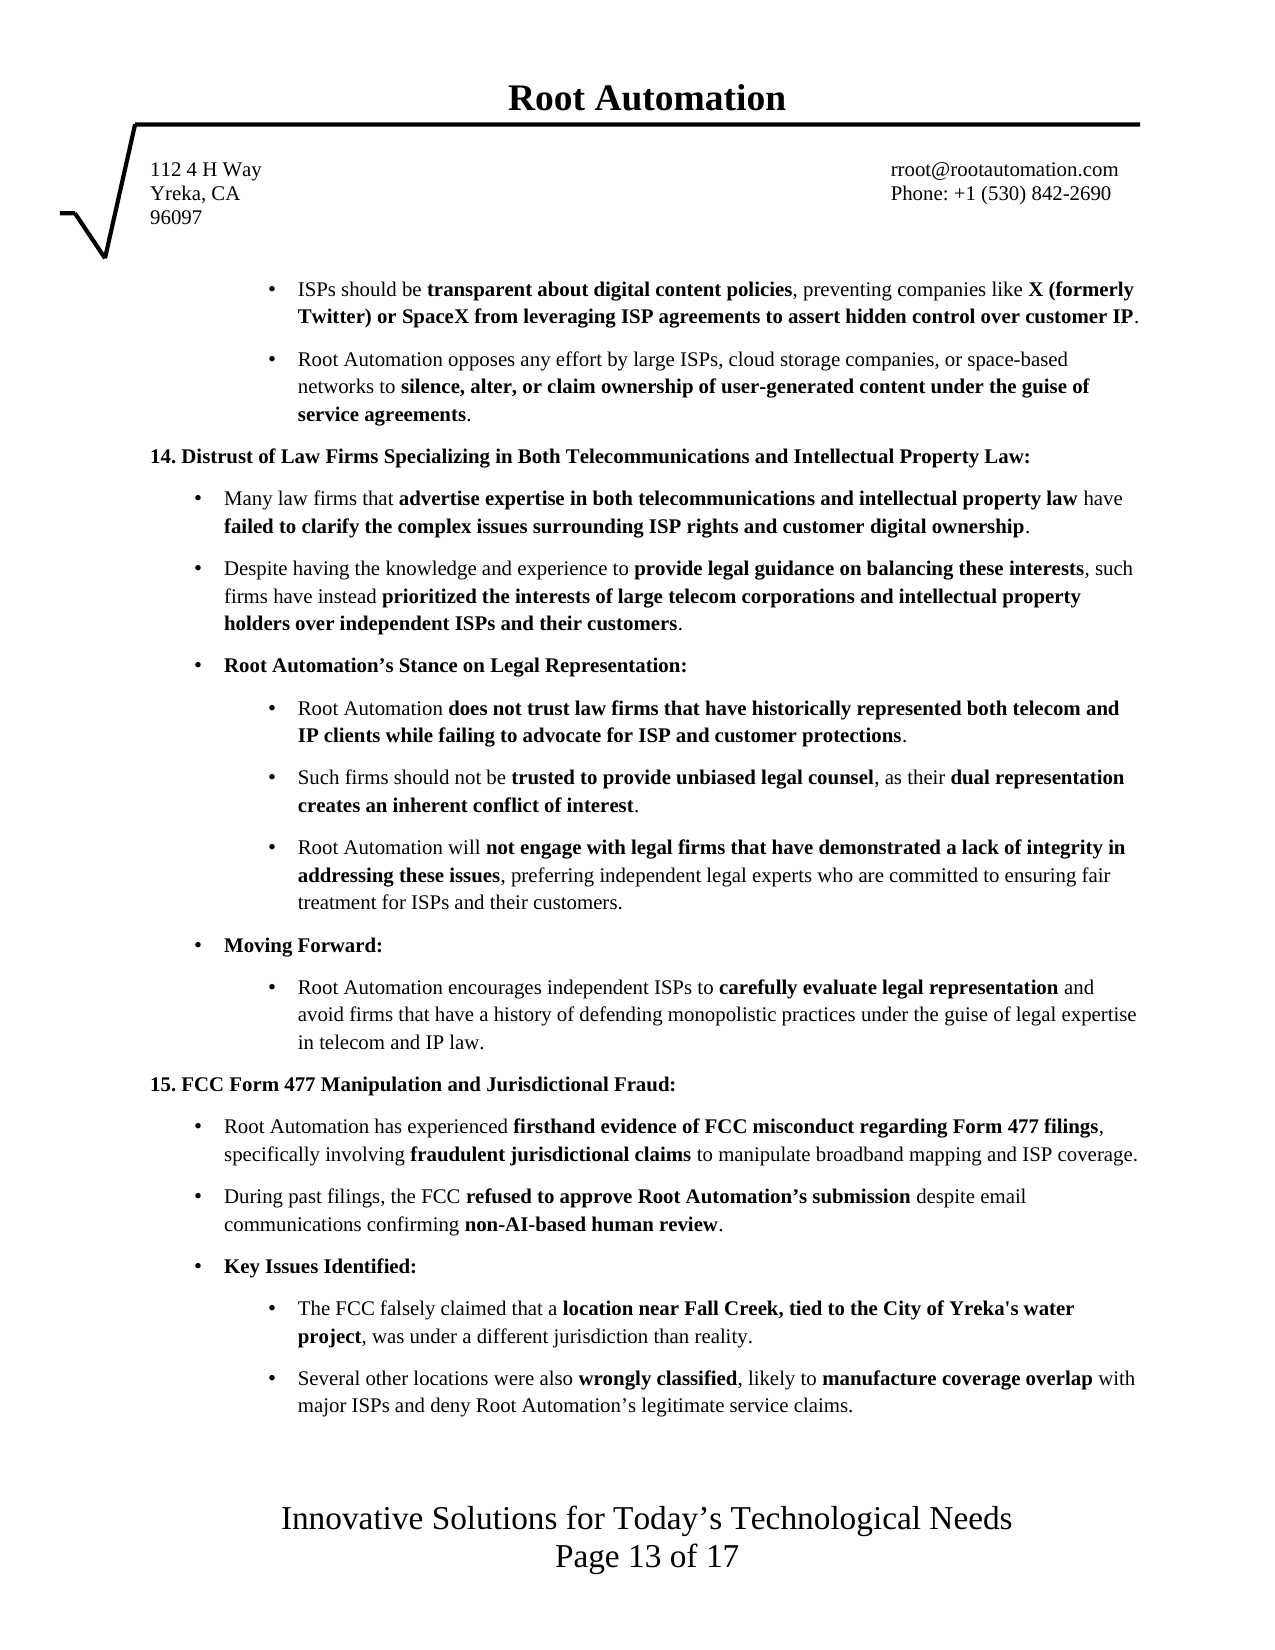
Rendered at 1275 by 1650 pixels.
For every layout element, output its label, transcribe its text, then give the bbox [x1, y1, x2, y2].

list Root Automation will not engage with legal firms that have demonstrated a lack of integrity in addressing these issues, preferring independent legal experts who are committed to ensuring fair treatment for ISPs and their customers. [268, 835, 1144, 914]
text 14. Distrust of Law Firms Specializing in Both Telecommunications and Intellectual Property Law: [150, 444, 1144, 468]
list Many law firms that advertise expertise in both telecommunications and intellectual property law have failed to clarify the complex issues surrounding ISP rights and customer digital ownership. [194, 486, 1144, 538]
list Such firms should not be trusted to provide unbiased legal counsel, as their dual representation creates an inherent conflict of interest. [268, 765, 1144, 817]
list Key Issues Identified: [194, 1254, 1144, 1278]
text 15. FCC Form 477 Manipulation and Jurisdictional Fraud: [150, 1072, 1144, 1096]
list Moving Forward: [194, 932, 1144, 957]
list Root Automation’s Stance on Legal Representation: [194, 653, 1144, 677]
list Despite having the knowledge and experience to provide legal guidance on balancing these interests, such firms have instead prioritized the interests of large telecom corporations and intellectual property holders over independent ISPs and their customers. [194, 556, 1144, 635]
list ISPs should be transparent about digital content policies, preventing companies like X (formerly Twitter) or SpaceX from leveraging ISP agreements to assert hidden control over customer IP. [268, 277, 1144, 328]
list The FCC falsely claimed that a location near Fall Creek, tied to the City of Yreka's water project, was under a different jurisdiction than reality. [268, 1296, 1144, 1348]
list Root Automation has experienced firsthand evidence of FCC misconduct regarding Form 477 filings, specifically involving fraudulent jurisdictional claims to manipulate broadband mapping and ISP coverage. [194, 1114, 1144, 1166]
list Several other locations were also wrongly classified, likely to manufacture coverage overlap with major ISPs and deny Root Automation’s legitimate service claims. [268, 1366, 1144, 1417]
list Root Automation opposes any effort by large ISPs, cloud storage companies, or space-based networks to silence, alter, or claim ownership of user-generated content under the guise of service agreements. [268, 347, 1144, 426]
list Root Automation encourages independent ISPs to carefully evaluate legal representation and avoid firms that have a history of defending monopolistic practices under the guise of legal expertise in telecom and IP law. [268, 975, 1144, 1054]
list Root Automation does not trust law firms that have historically represented both telecom and IP clients while failing to advocate for ISP and customer protections. [268, 696, 1144, 747]
list During past filings, the FCC refused to approve Root Automation’s submission despite email communications confirming non-AI-based human review. [194, 1184, 1144, 1236]
